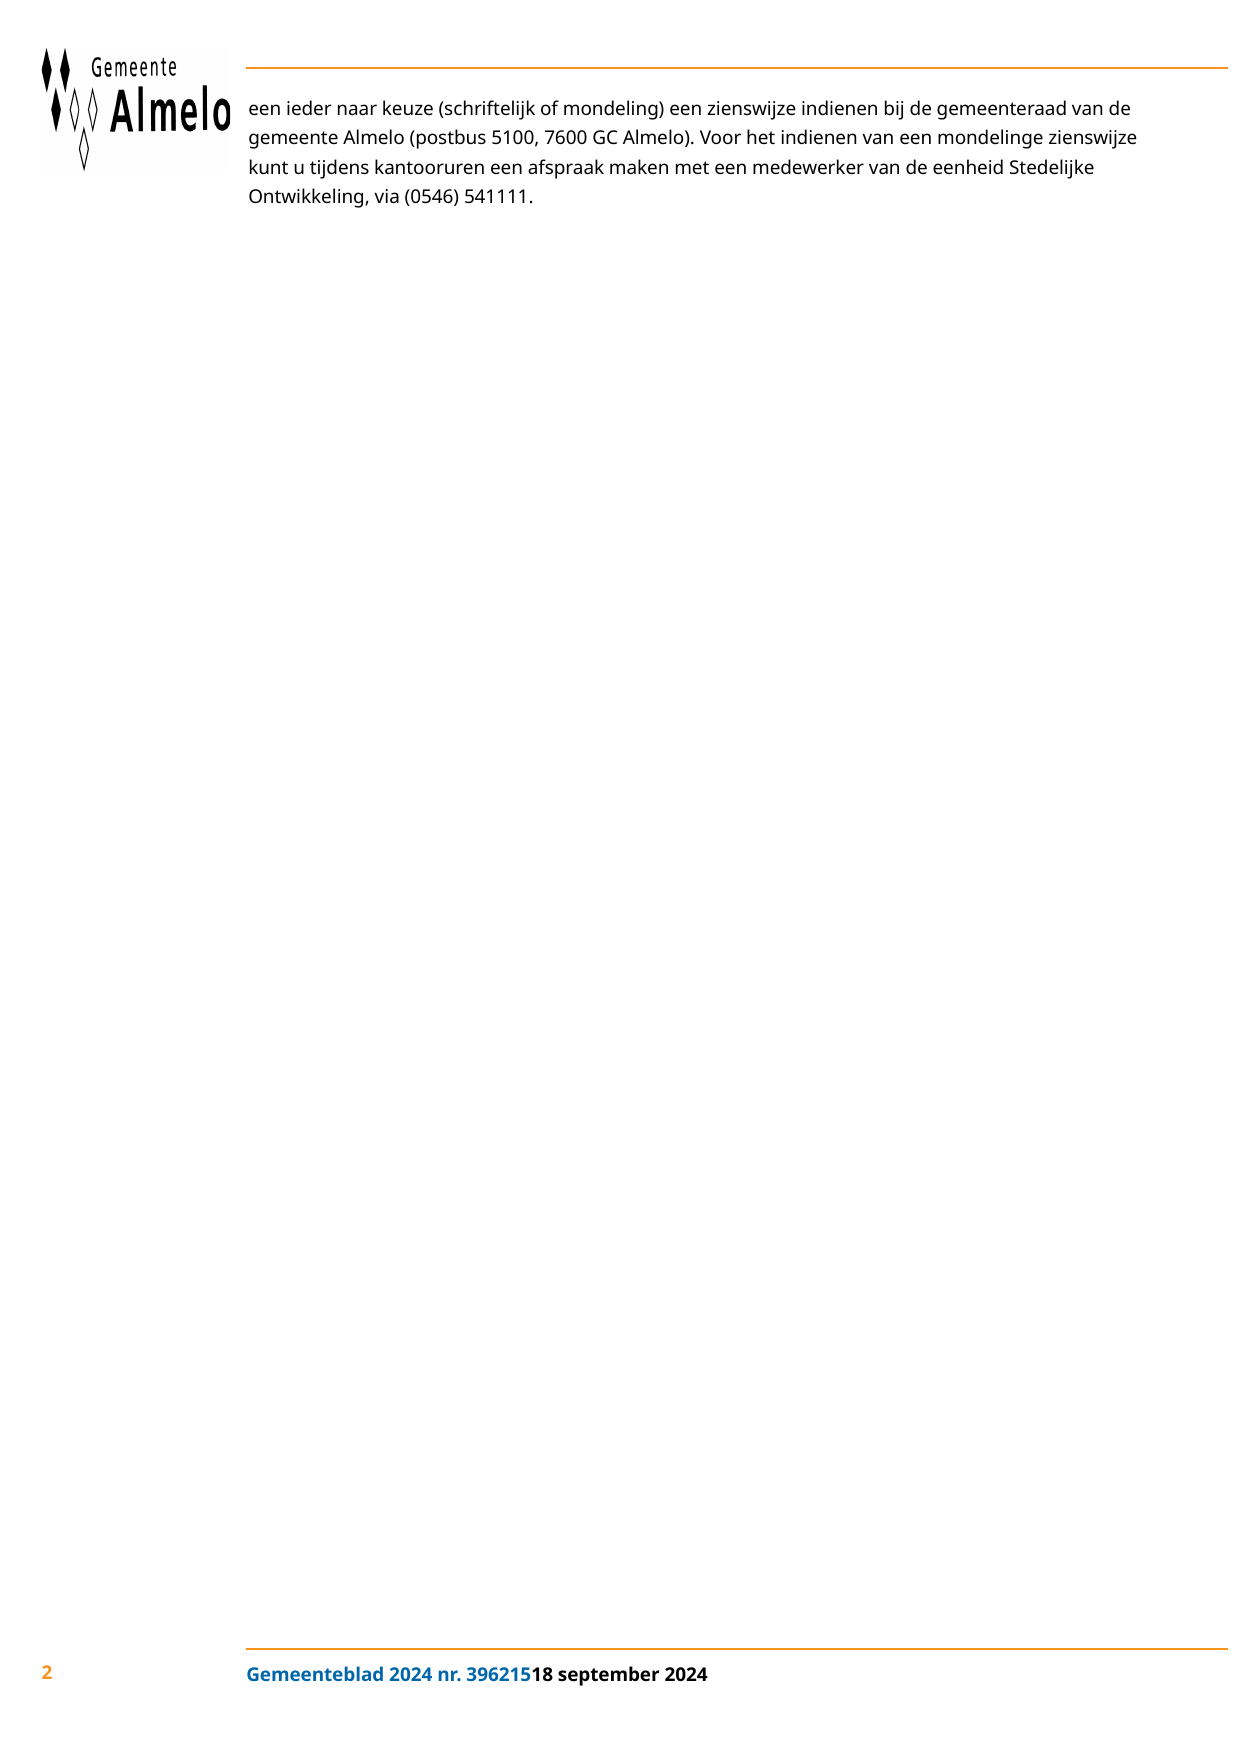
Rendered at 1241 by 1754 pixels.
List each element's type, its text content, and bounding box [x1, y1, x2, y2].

picture [41, 47, 231, 172]
text een ieder naar keuze (schriftelijk of mondeling) een zienswijze indienen bij de gemeenteraad van de gemeente Almelo (postbus 5100, 7600 GC Almelo). Voor het indienen van een mondelinge zienswijze kunt u tijdens kantooruren een afspraak maken met een medewerker van de eenheid Stedelijke Ontwikkeling, via (0546) 541111. [248, 95, 1152, 209]
